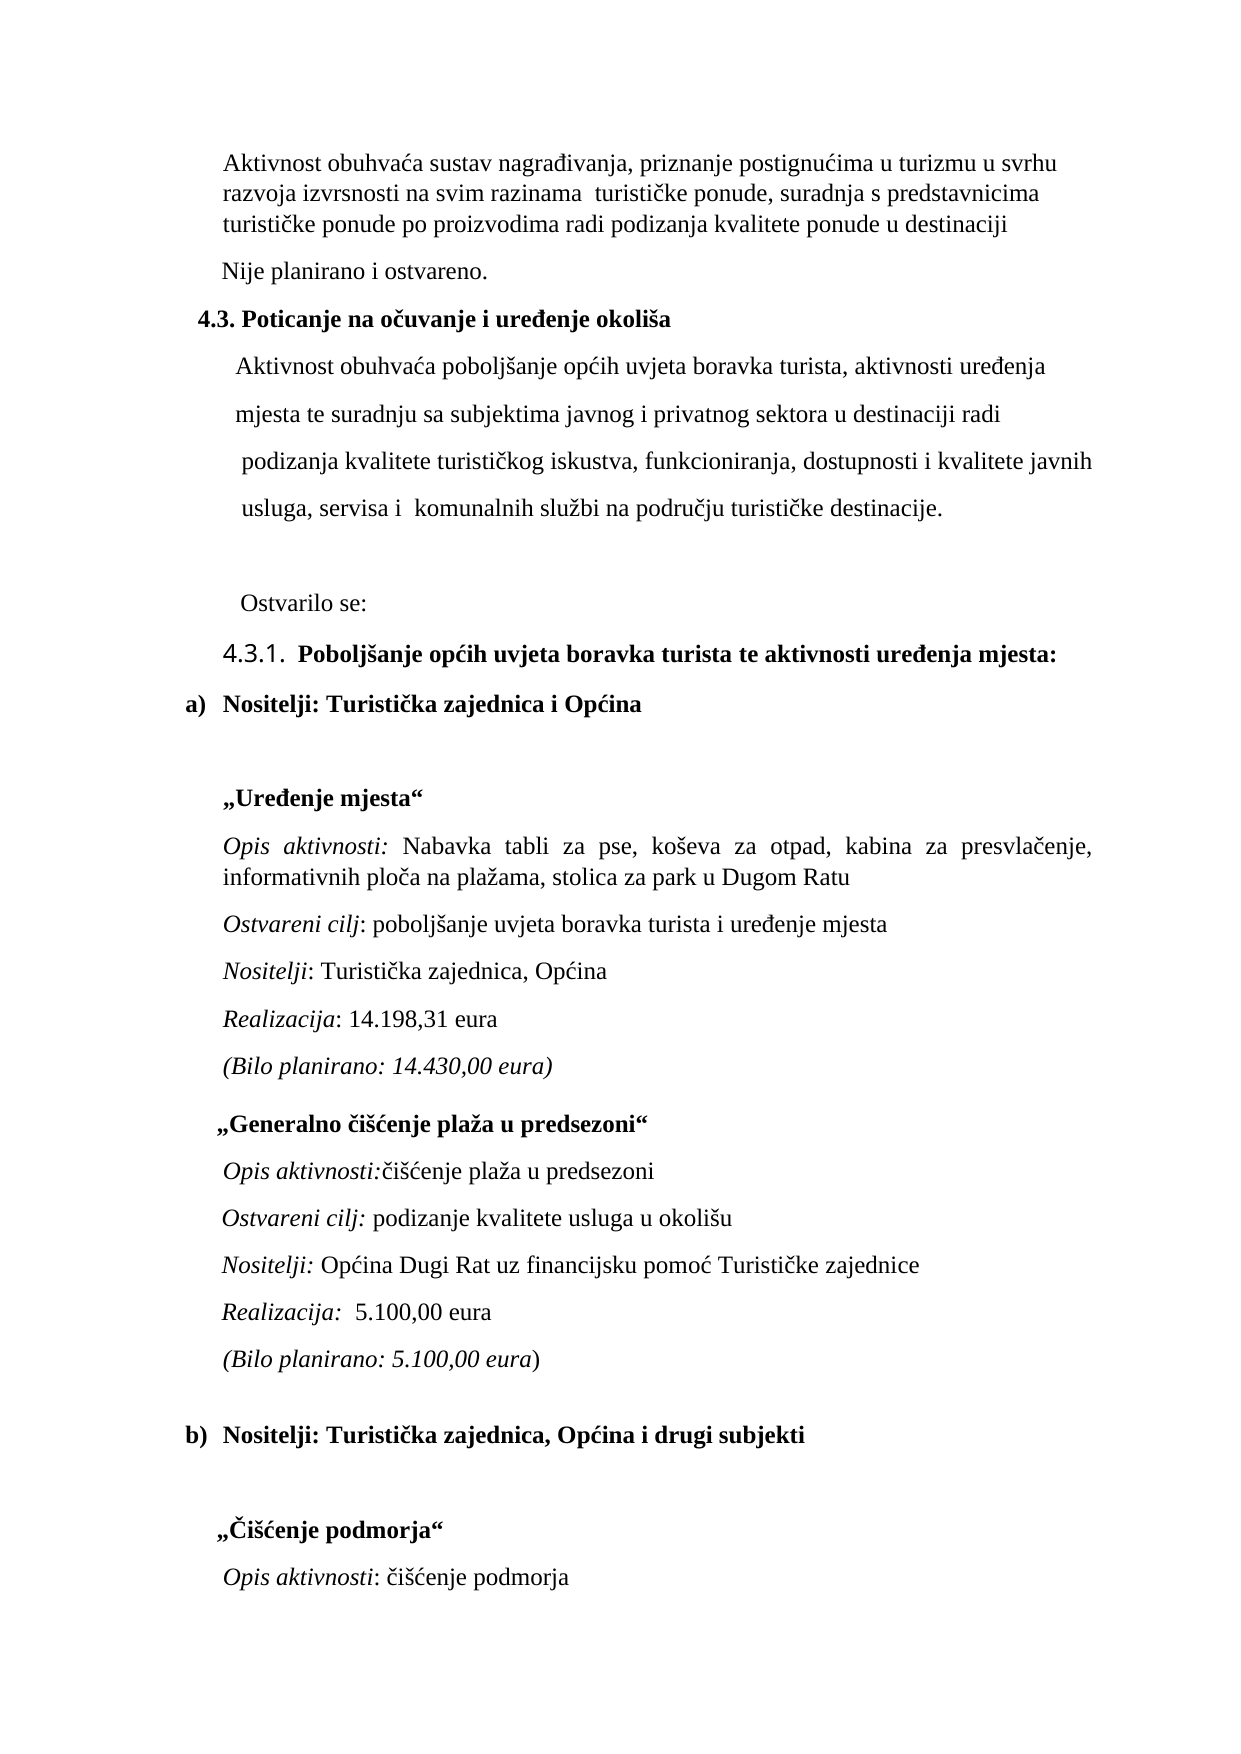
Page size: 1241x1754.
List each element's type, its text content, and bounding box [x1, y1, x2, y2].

text podizanja kvalitete turističkog iskustva, funkcioniranja, dostupnosti i kvalitete javnih [148, 446, 1093, 475]
text Opis aktivnosti:čišćenje plaža u predsezoni [148, 1156, 1093, 1184]
text „Čišćenje podmorja“ [185, 1515, 1093, 1544]
text Ostvareni cilj: podizanje kvalitete usluga u okolišu [148, 1203, 1093, 1232]
text Nositelji: Turistička zajednica, Općina [223, 956, 1093, 985]
list Nositelji: Turistička zajednica i Općina [185, 689, 1093, 717]
text Realizacija: 5.100,00 eura [148, 1297, 1093, 1326]
text Opis aktivnosti: čišćenje podmorja [185, 1562, 1093, 1591]
text Ostvarilo se: [148, 588, 1093, 617]
list Nositelji: Turistička zajednica, Općina i drugi subjekti [185, 1420, 1093, 1449]
text mjesta te suradnju sa subjektima javnog i privatnog sektora u destinaciji radi [148, 399, 1093, 427]
text Realizacija: 14.198,31 eura [223, 1004, 1093, 1032]
text Aktivnost obuhvaća sustav nagrađivanja, priznanje postignućima u turizmu u svrhu razvoja izvrsnosti na svim razinama turističke ponude, suradnja s predstavnicima turističke ponude po proizvodima radi podizanja kvalitete ponude u destinaciji [223, 148, 1093, 238]
text (Bilo planirano: 5.100,00 eura) [223, 1344, 1093, 1373]
text Nije planirano i ostvareno. [148, 256, 1093, 285]
text „Uređenje mjesta“ [223, 783, 1093, 812]
text usluga, servisa i komunalnih službi na području turističke destinacije. [148, 493, 1093, 522]
text 4.3. Poticanje na očuvanje i uređenje okoliša [148, 304, 1093, 333]
text Ostvareni cilj: poboljšanje uvjeta boravka turista i uređenje mjesta [223, 909, 1093, 938]
text Opis aktivnosti: Nabavka tabli za pse, koševa za otpad, kabina za presvlačenje, informativnih ploča na plažama, stolica za park u Dugom Ratu [223, 831, 1093, 890]
text Nositelji: Općina Dugi Rat uz financijsku pomoć Turističke zajednice [148, 1250, 1093, 1279]
list Poboljšanje općih uvjeta boravka turista te aktivnosti uređenja mjesta: [223, 636, 1093, 670]
text (Bilo planirano: 14.430,00 eura) [223, 1051, 1093, 1080]
text Aktivnost obuhvaća poboljšanje općih uvjeta boravka turista, aktivnosti uređenja [148, 351, 1093, 380]
text „Generalno čišćenje plaža u predsezoni“ [148, 1109, 1093, 1137]
